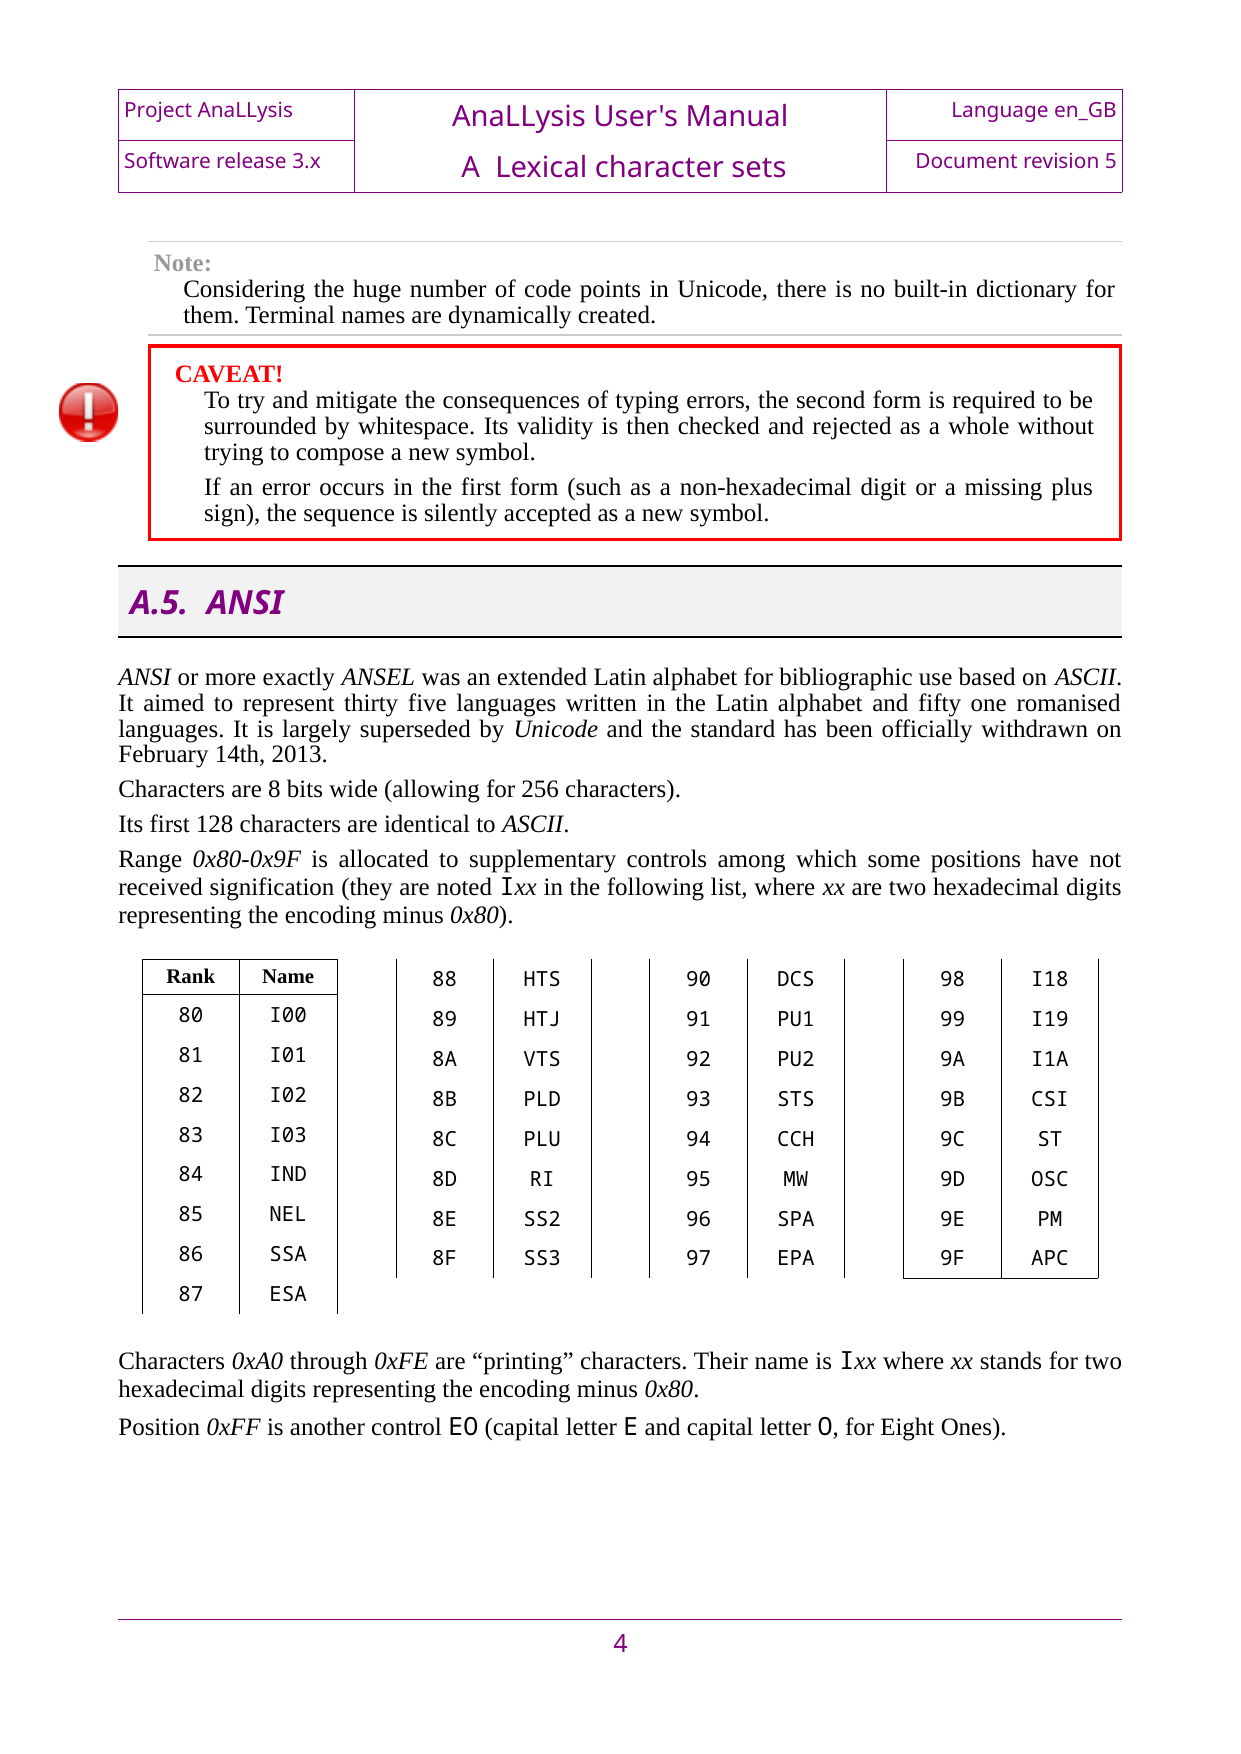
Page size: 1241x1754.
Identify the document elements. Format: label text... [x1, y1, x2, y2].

table_cell 91 [650, 999, 747, 1038]
table_cell 85 [143, 1194, 239, 1234]
table_cell 8F [397, 1238, 493, 1278]
text Its first 128 characters are identical to ASCII. [118, 809, 1122, 838]
table_cell EPA [748, 1238, 844, 1278]
table_cell 93 [650, 1078, 747, 1118]
table_cell 9A [904, 1038, 1001, 1078]
text Characters are 8 bits wide (allowing for 256 characters). [118, 774, 1122, 803]
subtitle ANSI [118, 567, 1122, 636]
table_cell PU2 [748, 1038, 844, 1078]
table_cell 8A [397, 1038, 493, 1078]
table_cell 88 [397, 959, 493, 998]
table_cell 9B [904, 1078, 1001, 1118]
table_cell 81 [143, 1034, 239, 1074]
table_cell CCH [748, 1118, 844, 1158]
table_cell 99 [904, 999, 1001, 1038]
table_cell PM [1002, 1198, 1098, 1238]
table_cell HTS [494, 959, 591, 998]
table_cell SPA [748, 1198, 844, 1238]
table_cell 9F [904, 1238, 1001, 1278]
table_cell STS [748, 1078, 844, 1118]
table_cell 97 [650, 1238, 747, 1278]
text If an error occurs in the first form (such as a non-hexadecimal digit or a missing plus sign), the sequence is silently accepted as a new symbol. [151, 457, 1119, 538]
text ANSI or more exactly ANSEL was an extended Latin alphabet for bibliographic use based on ASCII. It aimed to represent thirty five languages written in the Latin alphabet and fifty one romanised languages. It is largely superseded by Unicode and the standard has been officially withdrawn on February 14th, 2013. [118, 662, 1122, 768]
table_cell RI [494, 1158, 591, 1198]
table_cell I02 [240, 1074, 337, 1114]
table_cell 83 [143, 1114, 239, 1154]
table_cell ST [1002, 1118, 1098, 1158]
text Note: Considering the huge number of code points in Unicode, there is no built-in dictionary for them. Terminal names are dynamically created. [148, 242, 1122, 334]
table_cell I1A [1002, 1038, 1098, 1078]
table_cell 96 [650, 1198, 747, 1238]
table_cell SSA [240, 1234, 337, 1273]
table_cell 8E [397, 1198, 493, 1238]
table_header Rank [143, 960, 239, 994]
table_cell I00 [240, 995, 337, 1034]
table_cell ESA [240, 1274, 337, 1313]
table_cell 9D [904, 1158, 1001, 1198]
table_cell HTJ [494, 999, 591, 1038]
text Range 0x80-0x9F is allocated to supplementary controls among which some positions have not received signification (they are noted Ixx in the following list, where xx are two hexadecimal digits representing the encoding minus 0x80). [118, 844, 1122, 929]
table_cell APC [1002, 1238, 1098, 1278]
table_cell SS2 [494, 1198, 591, 1238]
table_cell I18 [1002, 959, 1098, 998]
table_cell 86 [143, 1234, 239, 1273]
table_cell 87 [143, 1274, 239, 1313]
table_cell I03 [240, 1114, 337, 1154]
table_cell OSC [1002, 1158, 1098, 1198]
table_cell 8C [397, 1118, 493, 1158]
table_cell 89 [397, 999, 493, 1038]
table_cell NEL [240, 1194, 337, 1234]
text CAVEAT! To try and mitigate the consequences of typing errors, the second form is required to be surrounded by whitespace. Its validity is then checked and rejected as a whole without trying to compose a new symbol. [151, 348, 1119, 457]
table_cell I01 [240, 1034, 337, 1074]
picture [59, 383, 119, 442]
table_cell DCS [748, 959, 844, 998]
table_cell CSI [1002, 1078, 1098, 1118]
text Position 0xFF is another control EO (capital letter E and capital letter O, for Eight Ones). [118, 1409, 1122, 1443]
table_cell 90 [650, 959, 747, 998]
table_cell SS3 [494, 1238, 591, 1278]
table_cell 8B [397, 1078, 493, 1118]
table_cell 8D [397, 1158, 493, 1198]
table_cell PLU [494, 1118, 591, 1158]
table_cell 84 [143, 1154, 239, 1194]
text Characters 0xA0 through 0xFE are “printing” characters. Their name is Ixx where xx stands for two hexadecimal digits representing the encoding minus 0x80. [118, 1343, 1122, 1403]
table_cell MW [748, 1158, 844, 1198]
table_cell 9C [904, 1118, 1001, 1158]
table_cell 80 [143, 995, 239, 1034]
table_cell PU1 [748, 999, 844, 1038]
table_cell IND [240, 1154, 337, 1194]
table_cell I19 [1002, 999, 1098, 1038]
table_cell 98 [904, 959, 1001, 998]
table_cell 94 [650, 1118, 747, 1158]
table_cell 9E [904, 1198, 1001, 1238]
table_cell PLD [494, 1078, 591, 1118]
table_cell VTS [494, 1038, 591, 1078]
table_cell 95 [650, 1158, 747, 1198]
table_header Name [240, 960, 337, 994]
table_cell 82 [143, 1074, 239, 1114]
table_cell 92 [650, 1038, 747, 1078]
